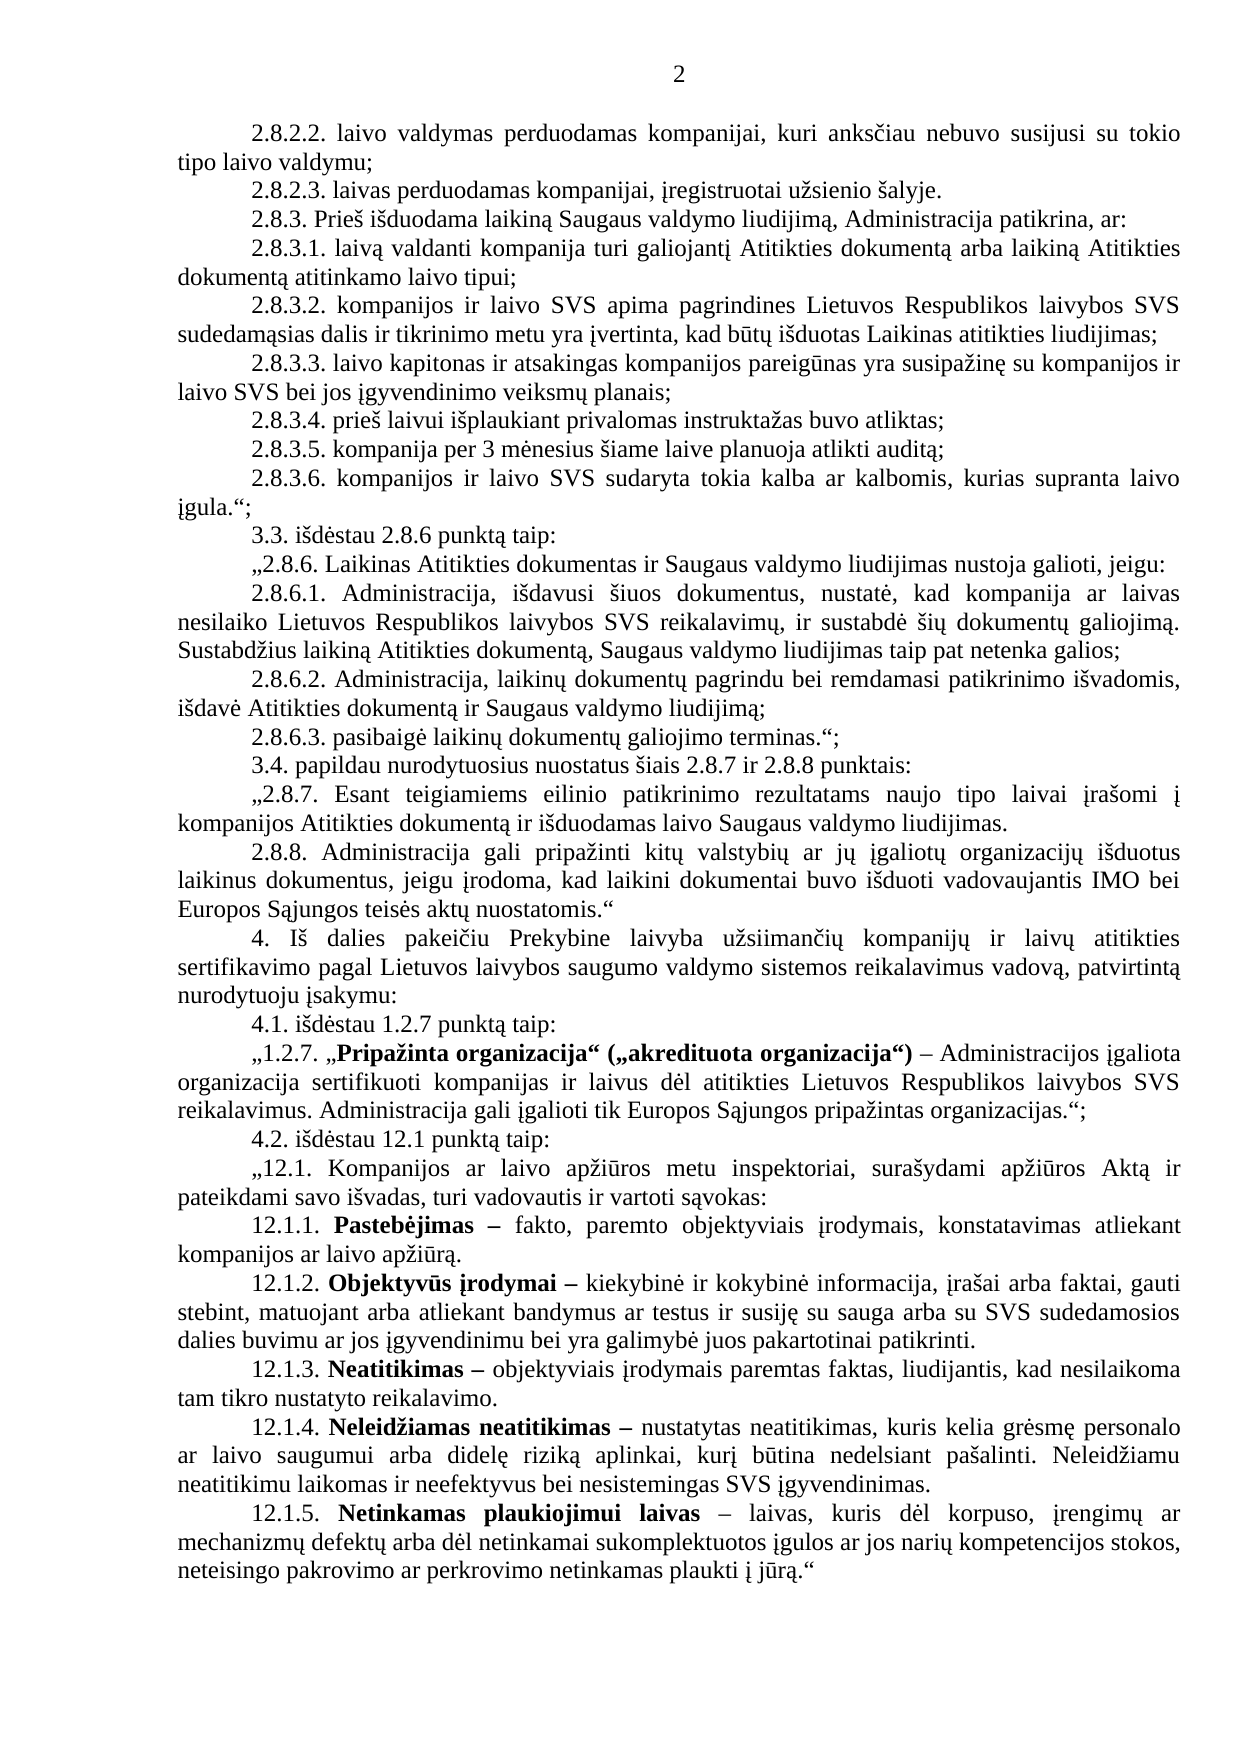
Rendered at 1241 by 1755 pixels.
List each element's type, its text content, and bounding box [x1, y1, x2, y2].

text 2.8.6.3. pasibaigė laikinų dokumentų galiojimo terminas.“; [177, 722, 1181, 751]
text 3.4. papildau nurodytuosius nuostatus šiais 2.8.7 ir 2.8.8 punktais: [177, 751, 1181, 779]
text 12.1.1. Pastebėjimas – fakto, paremto objektyviais įrodymais, konstatavimas atliekant kompanijos ar laivo apžiūrą. [177, 1211, 1181, 1268]
text 3.3. išdėstau 2.8.6 punktą taip: [177, 521, 1181, 549]
text 2.8.2.3. laivas perduodamas kompanijai, įregistruotai užsienio šalyje. [177, 176, 1181, 204]
text 2.8.2.2. laivo valdymas perduodamas kompanijai, kuri anksčiau nebuvo susijusi su tokio tipo laivo valdymu; [177, 118, 1181, 176]
text 4. Iš dalies pakeičiu Prekybine laivyba užsiimančių kompanijų ir laivų atitikties sertifikavimo pagal Lietuvos laivybos saugumo valdymo sistemos reikalavimus vadovą, patvirtintą nurodytuoju įsakymu: [177, 923, 1181, 1009]
text 2.8.3.2. kompanijos ir laivo SVS apima pagrindines Lietuvos Respublikos laivybos SVS sudedamąsias dalis ir tikrinimo metu yra įvertinta, kad būtų išduotas Laikinas atitikties liudijimas; [177, 291, 1181, 348]
text 2.8.3.5. kompanija per 3 mėnesius šiame laive planuoja atlikti auditą; [177, 434, 1181, 463]
text 2.8.6.1. Administracija, išdavusi šiuos dokumentus, nustatė, kad kompanija ar laivas nesilaiko Lietuvos Respublikos laivybos SVS reikalavimų, ir sustabdė šių dokumentų galiojimą. Sustabdžius laikiną Atitikties dokumentą, Saugaus valdymo liudijimas taip pat netenka galios; [177, 578, 1181, 664]
text 2.8.3.3. laivo kapitonas ir atsakingas kompanijos pareigūnas yra susipažinę su kompanijos ir laivo SVS bei jos įgyvendinimo veiksmų planais; [177, 348, 1181, 406]
text 4.2. išdėstau 12.1 punktą taip: [177, 1124, 1181, 1153]
text 4.1. išdėstau 1.2.7 punktą taip: [177, 1009, 1181, 1038]
text 2.8.3.6. kompanijos ir laivo SVS sudaryta tokia kalba ar kalbomis, kurias supranta laivo įgula.“; [177, 463, 1181, 521]
text 2.8.8. Administracija gali pripažinti kitų valstybių ar jų įgaliotų organizacijų išduotus laikinus dokumentus, jeigu įrodoma, kad laikini dokumentai buvo išduoti vadovaujantis IMO bei Europos Sąjungos teisės aktų nuostatomis.“ [177, 837, 1181, 923]
text 12.1.3. Neatitikimas – objektyviais įrodymais paremtas faktas, liudijantis, kad nesilaikoma tam tikro nustatyto reikalavimo. [177, 1354, 1181, 1412]
text „1.2.7. „Pripažinta organizacija“ („akredituota organizacija“) – Administracijos įgaliota organizacija sertifikuoti kompanijas ir laivus dėl atitikties Lietuvos Respublikos laivybos SVS reikalavimus. Administracija gali įgalioti tik Europos Sąjungos pripažintas organizacijas.“; [177, 1038, 1181, 1124]
text 12.1.5. Netinkamas plaukiojimui laivas – laivas, kuris dėl korpuso, įrengimų ar mechanizmų defektų arba dėl netinkamai sukomplektuotos įgulos ar jos narių kompetencijos stokos, neteisingo pakrovimo ar perkrovimo netinkamas plaukti į jūrą.“ [177, 1498, 1181, 1584]
text 12.1.4. Neleidžiamas neatitikimas – nustatytas neatitikimas, kuris kelia grėsmę personalo ar laivo saugumui arba didelę riziką aplinkai, kurį būtina nedelsiant pašalinti. Neleidžiamu neatitikimu laikomas ir neefektyvus bei nesistemingas SVS įgyvendinimas. [177, 1412, 1181, 1498]
text „2.8.7. Esant teigiamiems eilinio patikrinimo rezultatams naujo tipo laivai įrašomi į kompanijos Atitikties dokumentą ir išduodamas laivo Saugaus valdymo liudijimas. [177, 779, 1181, 837]
text 2.8.3. Prieš išduodama laikiną Saugaus valdymo liudijimą, Administracija patikrina, ar: [177, 204, 1181, 233]
text 2.8.3.4. prieš laivui išplaukiant privalomas instruktažas buvo atliktas; [177, 406, 1181, 434]
text 2.8.3.1. laivą valdanti kompanija turi galiojantį Atitikties dokumentą arba laikiną Atitikties dokumentą atitinkamo laivo tipui; [177, 233, 1181, 291]
text „2.8.6. Laikinas Atitikties dokumentas ir Saugaus valdymo liudijimas nustoja galioti, jeigu: [177, 549, 1181, 578]
text 2.8.6.2. Administracija, laikinų dokumentų pagrindu bei remdamasi patikrinimo išvadomis, išdavė Atitikties dokumentą ir Saugaus valdymo liudijimą; [177, 664, 1181, 722]
text 12.1.2. Objektyvūs įrodymai – kiekybinė ir kokybinė informacija, įrašai arba faktai, gauti stebint, matuojant arba atliekant bandymus ar testus ir susiję su sauga arba su SVS sudedamosios dalies buvimu ar jos įgyvendinimu bei yra galimybė juos pakartotinai patikrinti. [177, 1268, 1181, 1354]
text „12.1. Kompanijos ar laivo apžiūros metu inspektoriai, surašydami apžiūros Aktą ir pateikdami savo išvadas, turi vadovautis ir vartoti sąvokas: [177, 1153, 1181, 1211]
